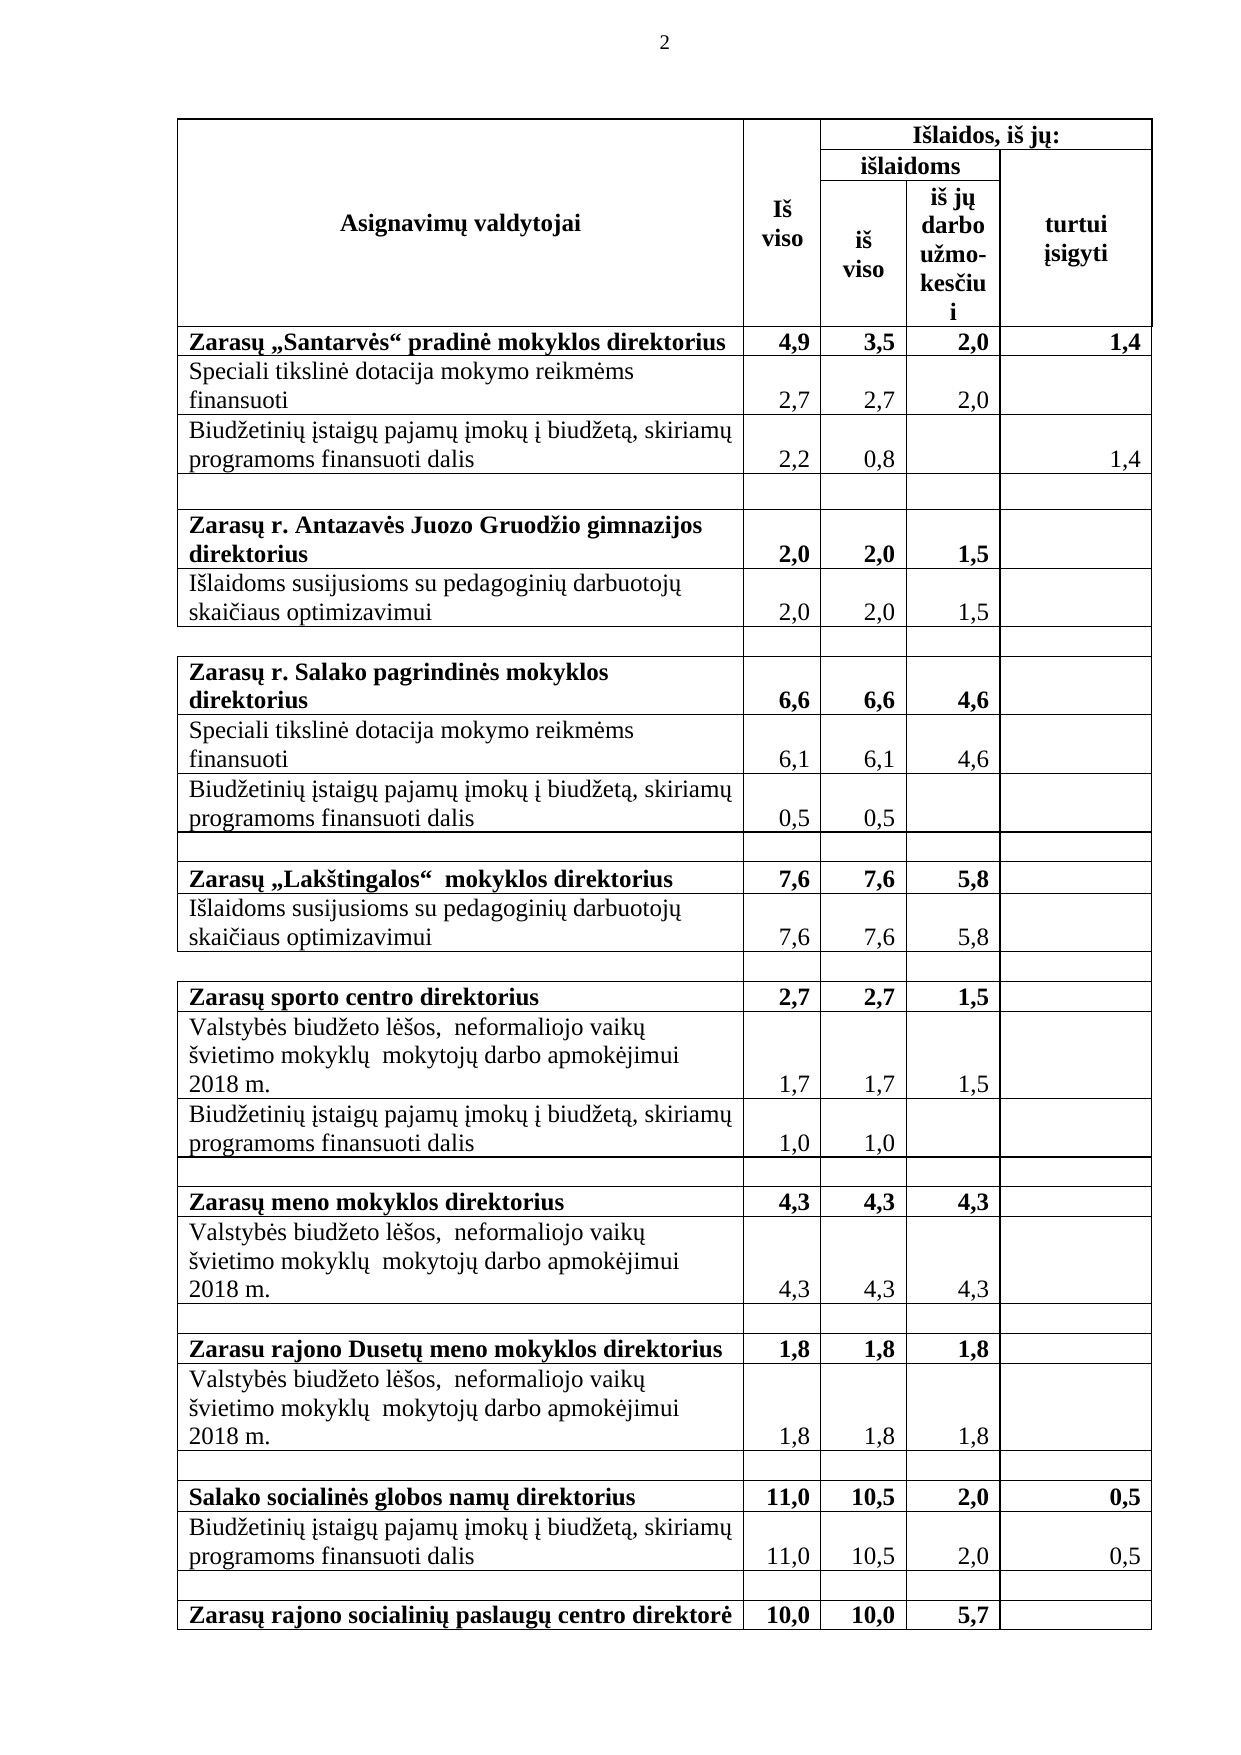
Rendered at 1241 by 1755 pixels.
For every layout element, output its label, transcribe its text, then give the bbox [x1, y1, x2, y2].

table_cell 11,0 [744, 1481, 820, 1511]
table_cell [821, 1304, 906, 1333]
table_cell 6,1 [821, 715, 906, 773]
table_cell 1,4 [1001, 415, 1151, 472]
table_header Iš viso [744, 120, 820, 326]
table_cell 1,8 [907, 1364, 999, 1450]
table_cell 7,6 [744, 894, 820, 951]
table_cell [821, 952, 906, 981]
table_cell 4,3 [744, 1217, 820, 1303]
table_cell 0,8 [821, 415, 906, 472]
table_cell [178, 833, 743, 861]
table_cell 7,6 [821, 862, 906, 892]
table_cell 0,5 [1001, 1481, 1151, 1511]
table_cell [178, 1158, 743, 1186]
table_cell Zarasų „Lakštingalos“ mokyklos direktorius [178, 862, 743, 892]
table_cell [907, 1571, 999, 1599]
table_cell [1001, 1451, 1151, 1480]
table_cell [1001, 1334, 1151, 1363]
table_cell [821, 1158, 906, 1186]
table_cell išlaidoms [821, 150, 999, 180]
table_cell 1,8 [821, 1334, 906, 1363]
table_cell Biudžetinių įstaigų pajamų įmokų į biudžetą, skiriamų programoms finansuoti dalis [178, 1099, 743, 1156]
table_cell [821, 474, 906, 509]
table_cell Valstybės biudžeto lėšos, neformaliojo vaikų švietimo mokyklų mokytojų darbo apmokėjimui 2018 m. [178, 1364, 743, 1450]
table_cell 2,0 [907, 327, 999, 355]
table_cell 2,0 [744, 569, 820, 626]
table_cell [1001, 1012, 1151, 1098]
table_cell 4,3 [821, 1217, 906, 1303]
table_cell [907, 1099, 999, 1156]
table_cell 4,3 [744, 1187, 820, 1216]
table_cell [178, 1571, 743, 1599]
table_cell 0,5 [821, 774, 906, 831]
table_cell 10,0 [821, 1601, 906, 1629]
table_cell [744, 833, 820, 861]
table_cell [744, 1158, 820, 1186]
table_cell Speciali tikslinė dotacija mokymo reikmėms finansuoti [178, 715, 743, 773]
table_cell [1001, 1099, 1151, 1156]
table_cell 6,1 [744, 715, 820, 773]
table_cell Zarasų r. Salako pagrindinės mokyklos direktorius [178, 657, 743, 714]
table_cell [1001, 1571, 1151, 1599]
table_cell [177, 627, 743, 656]
table_cell [744, 1571, 820, 1599]
table_cell 1,5 [907, 569, 999, 626]
table_cell [178, 474, 743, 509]
table_cell [1001, 356, 1151, 414]
table_cell [907, 833, 999, 861]
table_cell 2,0 [821, 569, 906, 626]
table_cell [1001, 774, 1151, 831]
table_cell Biudžetinių įstaigų pajamų įmokų į biudžetą, skiriamų programoms finansuoti dalis [178, 415, 743, 472]
table_cell 1,5 [907, 510, 999, 567]
table_cell [1001, 894, 1151, 951]
table_cell [744, 627, 820, 656]
table_cell 2,2 [744, 415, 820, 472]
table_cell [178, 1451, 743, 1480]
table_cell [1001, 1158, 1151, 1186]
table_cell 0,5 [744, 774, 820, 831]
table_cell 5,8 [907, 862, 999, 892]
table_cell Zarasų rajono socialinių paslaugų centro direktorė [178, 1601, 743, 1629]
table_cell [1001, 862, 1151, 892]
table_cell Valstybės biudžeto lėšos, neformaliojo vaikų švietimo mokyklų mokytojų darbo apmokėjimui 2018 m. [178, 1012, 743, 1098]
table_cell [1001, 569, 1151, 626]
table_cell Zarasų r. Antazavės Juozo Gruodžio gimnazijos direktorius [178, 510, 743, 567]
table_cell [1001, 1304, 1151, 1333]
table_cell Speciali tikslinė dotacija mokymo reikmėms finansuoti [178, 356, 743, 414]
table_cell 2,7 [744, 982, 820, 1011]
table_cell [1001, 1217, 1151, 1303]
table_header Išlaidos, iš jų: [821, 120, 1151, 149]
table_cell 2,7 [821, 356, 906, 414]
table_cell 3,5 [821, 327, 906, 355]
table_cell [821, 1571, 906, 1599]
table_cell Biudžetinių įstaigų pajamų įmokų į biudžetą, skiriamų programoms finansuoti dalis [178, 1512, 743, 1570]
table_cell Išlaidoms susijusioms su pedagoginių darbuotojų skaičiaus optimizavimui [178, 894, 743, 951]
table_cell [1001, 1601, 1151, 1629]
table_cell [907, 952, 999, 981]
table_cell [744, 952, 820, 981]
table_cell 1,5 [907, 1012, 999, 1098]
table_cell [1001, 833, 1151, 861]
table_cell [907, 1451, 999, 1480]
table_cell [907, 627, 999, 656]
table_cell Zarasų „Santarvės“ pradinė mokyklos direktorius [178, 327, 743, 355]
table_cell 1,0 [821, 1099, 906, 1156]
table_cell 1,5 [907, 982, 999, 1011]
table_cell 0,5 [1001, 1512, 1151, 1570]
table_cell 4,3 [821, 1187, 906, 1216]
table_cell turtui įsigyti [1001, 150, 1151, 326]
table_cell 2,0 [907, 356, 999, 414]
table_cell Išlaidoms susijusioms su pedagoginių darbuotojų skaičiaus optimizavimui [178, 569, 743, 626]
table_cell [1001, 657, 1151, 714]
table_cell 10,0 [744, 1601, 820, 1629]
table_cell 4,6 [907, 715, 999, 773]
table_header Asignavimų valdytojai [178, 120, 743, 326]
table_cell 1,0 [744, 1099, 820, 1156]
table_cell [1001, 1364, 1151, 1450]
table_cell 1,8 [821, 1364, 906, 1450]
table_cell 7,6 [821, 894, 906, 951]
table_cell [907, 474, 999, 509]
table_cell 2,0 [744, 510, 820, 567]
table_cell 5,8 [907, 894, 999, 951]
table_cell [1001, 510, 1151, 567]
table_cell [907, 1158, 999, 1186]
table_cell [1001, 952, 1151, 981]
table_cell 4,6 [907, 657, 999, 714]
table_cell 1,4 [1001, 327, 1151, 355]
table_cell [744, 1451, 820, 1480]
table_cell [1001, 627, 1151, 656]
table_cell 4,3 [907, 1217, 999, 1303]
table_cell 1,7 [744, 1012, 820, 1098]
table_cell [907, 1304, 999, 1333]
table_cell 2,0 [907, 1481, 999, 1511]
table_cell [1001, 715, 1151, 773]
table_cell 2,7 [821, 982, 906, 1011]
table_cell [821, 627, 906, 656]
table_cell [177, 952, 743, 981]
table_cell 6,6 [744, 657, 820, 714]
table_cell 7,6 [744, 862, 820, 892]
table_cell [744, 1304, 820, 1333]
table_cell Zarasų meno mokyklos direktorius [178, 1187, 743, 1216]
table_cell 2,7 [744, 356, 820, 414]
table_cell [1001, 1187, 1151, 1216]
table_cell 4,3 [907, 1187, 999, 1216]
table_cell [907, 774, 999, 831]
table_cell 5,7 [907, 1601, 999, 1629]
table_cell 2,0 [821, 510, 906, 567]
table_cell Zarasų sporto centro direktorius [178, 982, 743, 1011]
table_cell 10,5 [821, 1481, 906, 1511]
table_cell 6,6 [821, 657, 906, 714]
table_cell Salako socialinės globos namų direktorius [178, 1481, 743, 1511]
table_cell iš jų darbo užmo-kesčiui [907, 181, 999, 326]
table_cell 2,0 [907, 1512, 999, 1570]
table_cell Zarasu rajono Dusetų meno mokyklos direktorius [178, 1334, 743, 1363]
table_cell [744, 474, 820, 509]
table_cell Biudžetinių įstaigų pajamų įmokų į biudžetą, skiriamų programoms finansuoti dalis [178, 774, 743, 831]
table_cell 1,8 [744, 1364, 820, 1450]
table_cell 10,5 [821, 1512, 906, 1570]
table_cell 1,8 [907, 1334, 999, 1363]
table_cell iš viso [821, 181, 906, 326]
table_cell [1001, 474, 1151, 509]
table_cell 11,0 [744, 1512, 820, 1570]
table_cell [821, 1451, 906, 1480]
table_cell 1,8 [744, 1334, 820, 1363]
table_cell [907, 415, 999, 472]
table_cell 4,9 [744, 327, 820, 355]
table_cell Valstybės biudžeto lėšos, neformaliojo vaikų švietimo mokyklų mokytojų darbo apmokėjimui 2018 m. [178, 1217, 743, 1303]
table_cell [821, 833, 906, 861]
table_cell 1,7 [821, 1012, 906, 1098]
table_cell [1001, 982, 1151, 1011]
table_cell [178, 1304, 743, 1333]
